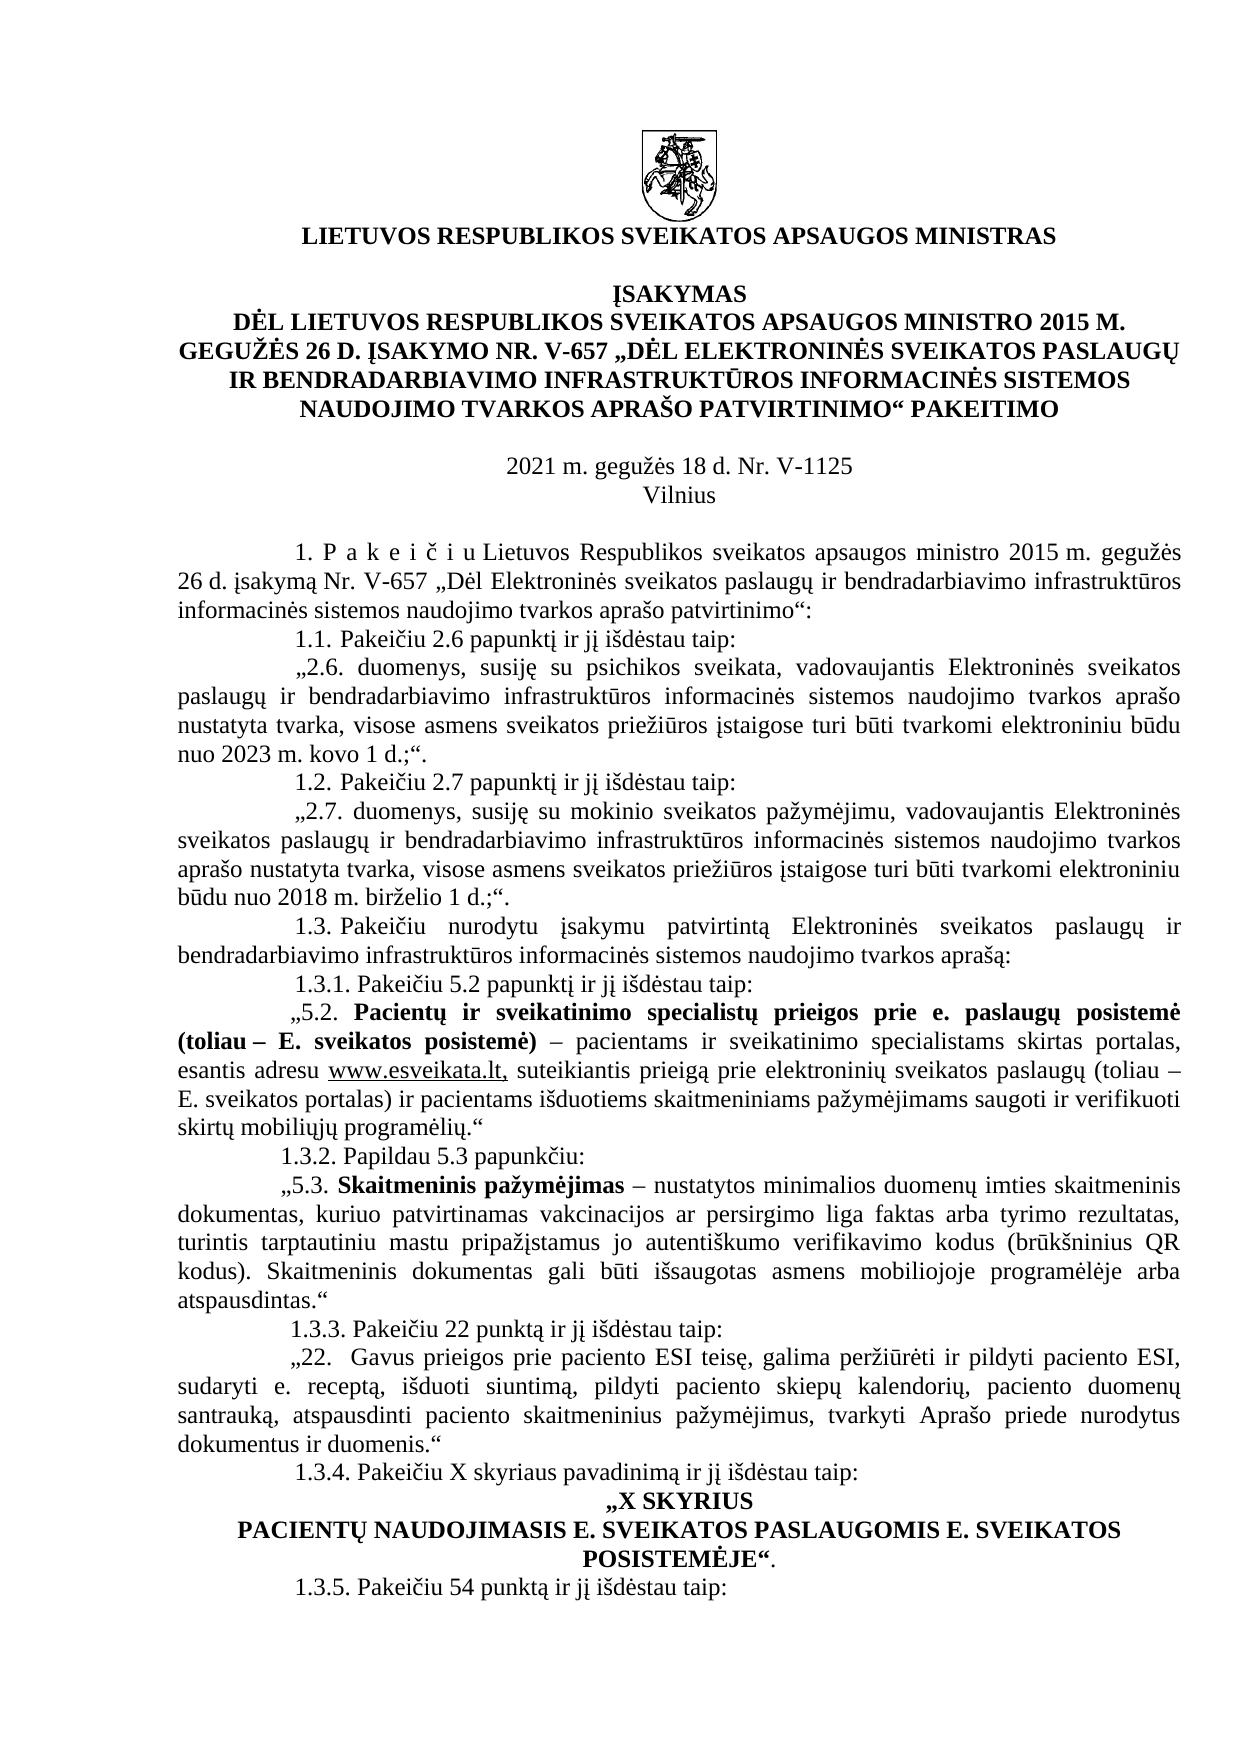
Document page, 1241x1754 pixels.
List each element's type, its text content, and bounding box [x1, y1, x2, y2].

text ĮSAKYMAS [177, 279, 1181, 307]
text 1. P a k e i č i u Lietuvos Respublikos sveikatos apsaugos ministro 2015 m. gegužės 26 d. įsakymą Nr. V-657 „Dėl Elektroninės sveikatos paslaugų ir bendradarbiavimo infrastruktūros informacinės sistemos naudojimo tvarkos aprašo patvirtinimo“: [177, 537, 1181, 624]
text „22. Gavus prieigos prie paciento ESI teisę, galima peržiūrėti ir pildyti paciento ESI, sudaryti e. receptą, išduoti siuntimą, pildyti paciento skiepų kalendorių, paciento duomenų santrauką, atspausdinti paciento skaitmeninius pažymėjimus, tvarkyti Aprašo priede nurodytus dokumentus ir duomenis.“ [177, 1342, 1181, 1457]
text Vilnius [177, 480, 1181, 509]
text 1.3.4. Pakeičiu X skyriaus pavadinimą ir jį išdėstau taip: [177, 1457, 1181, 1486]
text 1.3.2. Papildau 5.3 papunkčiu: [205, 1141, 1181, 1170]
text 1.3. Pakeičiu nurodytu įsakymu patvirtintą Elektroninės sveikatos paslaugų ir bendradarbiavimo infrastruktūros informacinės sistemos naudojimo tvarkos aprašą: [177, 911, 1181, 969]
text 1.3.5. Pakeičiu 54 punktą ir jį išdėstau taip: [177, 1572, 1181, 1601]
text „2.6. duomenys, susiję su psichikos sveikata, vadovaujantis Elektroninės sveikatos paslaugų ir bendradarbiavimo infrastruktūros informacinės sistemos naudojimo tvarkos aprašo nustatyta tvarka, visose asmens sveikatos priežiūros įstaigose turi būti tvarkomi elektroniniu būdu nuo 2023 m. kovo 1 d.;“. [177, 652, 1181, 767]
text „X SKYRIUS [177, 1486, 1181, 1515]
text 1.3.3. Pakeičiu 22 punktą ir jį išdėstau taip: [177, 1314, 1181, 1342]
text 1.1. Pakeičiu 2.6 papunktį ir jį išdėstau taip: [294, 624, 1181, 652]
text DĖL LIETUVOS RESPUBLIKOS SVEIKATOS APSAUGOS MINISTRO 2015 M. GEGUŽĖS 26 D. ĮSAKYMO NR. V-657 „DĖL ELEKTRONINĖS SVEIKATOS PASLAUGŲ IR BENDRADARBIAVIMO INFRASTRUKTŪROS INFORMACINĖS SISTEMOS NAUDOJIMO TVARKOS APRAŠO PATVIRTINIMO“ PAKEITIMO [177, 307, 1181, 422]
text 2021 m. gegužės 18 d. Nr. V-1125 [177, 451, 1181, 480]
text „2.7. duomenys, susiję su mokinio sveikatos pažymėjimu, vadovaujantis Elektroninės sveikatos paslaugų ir bendradarbiavimo infrastruktūros informacinės sistemos naudojimo tvarkos aprašo nustatyta tvarka, visose asmens sveikatos priežiūros įstaigose turi būti tvarkomi elektroniniu būdu nuo 2018 m. birželio 1 d.;“. [177, 796, 1181, 911]
text LIETUVOS RESPUBLIKOS SVEIKATOS APSAUGOS MINISTRAS [177, 221, 1181, 250]
text „5.3. Skaitmeninis pažymėjimas – nustatytos minimalios duomenų imties skaitmeninis dokumentas, kuriuo patvirtinamas vakcinacijos ar persirgimo liga faktas arba tyrimo rezultatas, turintis tarptautiniu mastu pripažįstamus jo autentiškumo verifikavimo kodus (brūkšninius QR kodus). Skaitmeninis dokumentas gali būti išsaugotas asmens mobiliojoje programėlėje arba atspausdintas.“ [177, 1170, 1181, 1314]
text 1.3.1. Pakeičiu 5.2 papunktį ir jį išdėstau taip: [192, 969, 1181, 997]
text 1.2. Pakeičiu 2.7 papunktį ir jį išdėstau taip: [294, 767, 1181, 796]
text PACIENTŲ NAUDOJIMASIS E. SVEIKATOS PASLAUGOMIS E. SVEIKATOS POSISTEMĖJE“. [177, 1515, 1181, 1572]
text „5.2. Pacientų ir sveikatinimo specialistų prieigos prie e. paslaugų posistemė (toliau – E. sveikatos posistemė) – pacientams ir sveikatinimo specialistams skirtas portalas, esantis adresu www.esveikata.lt, suteikiantis prieigą prie elektroninių sveikatos paslaugų (toliau – E. sveikatos portalas) ir pacientams išduotiems skaitmeniniams pažymėjimams saugoti ir verifikuoti skirtų mobiliųjų programėlių.“ [177, 997, 1181, 1141]
